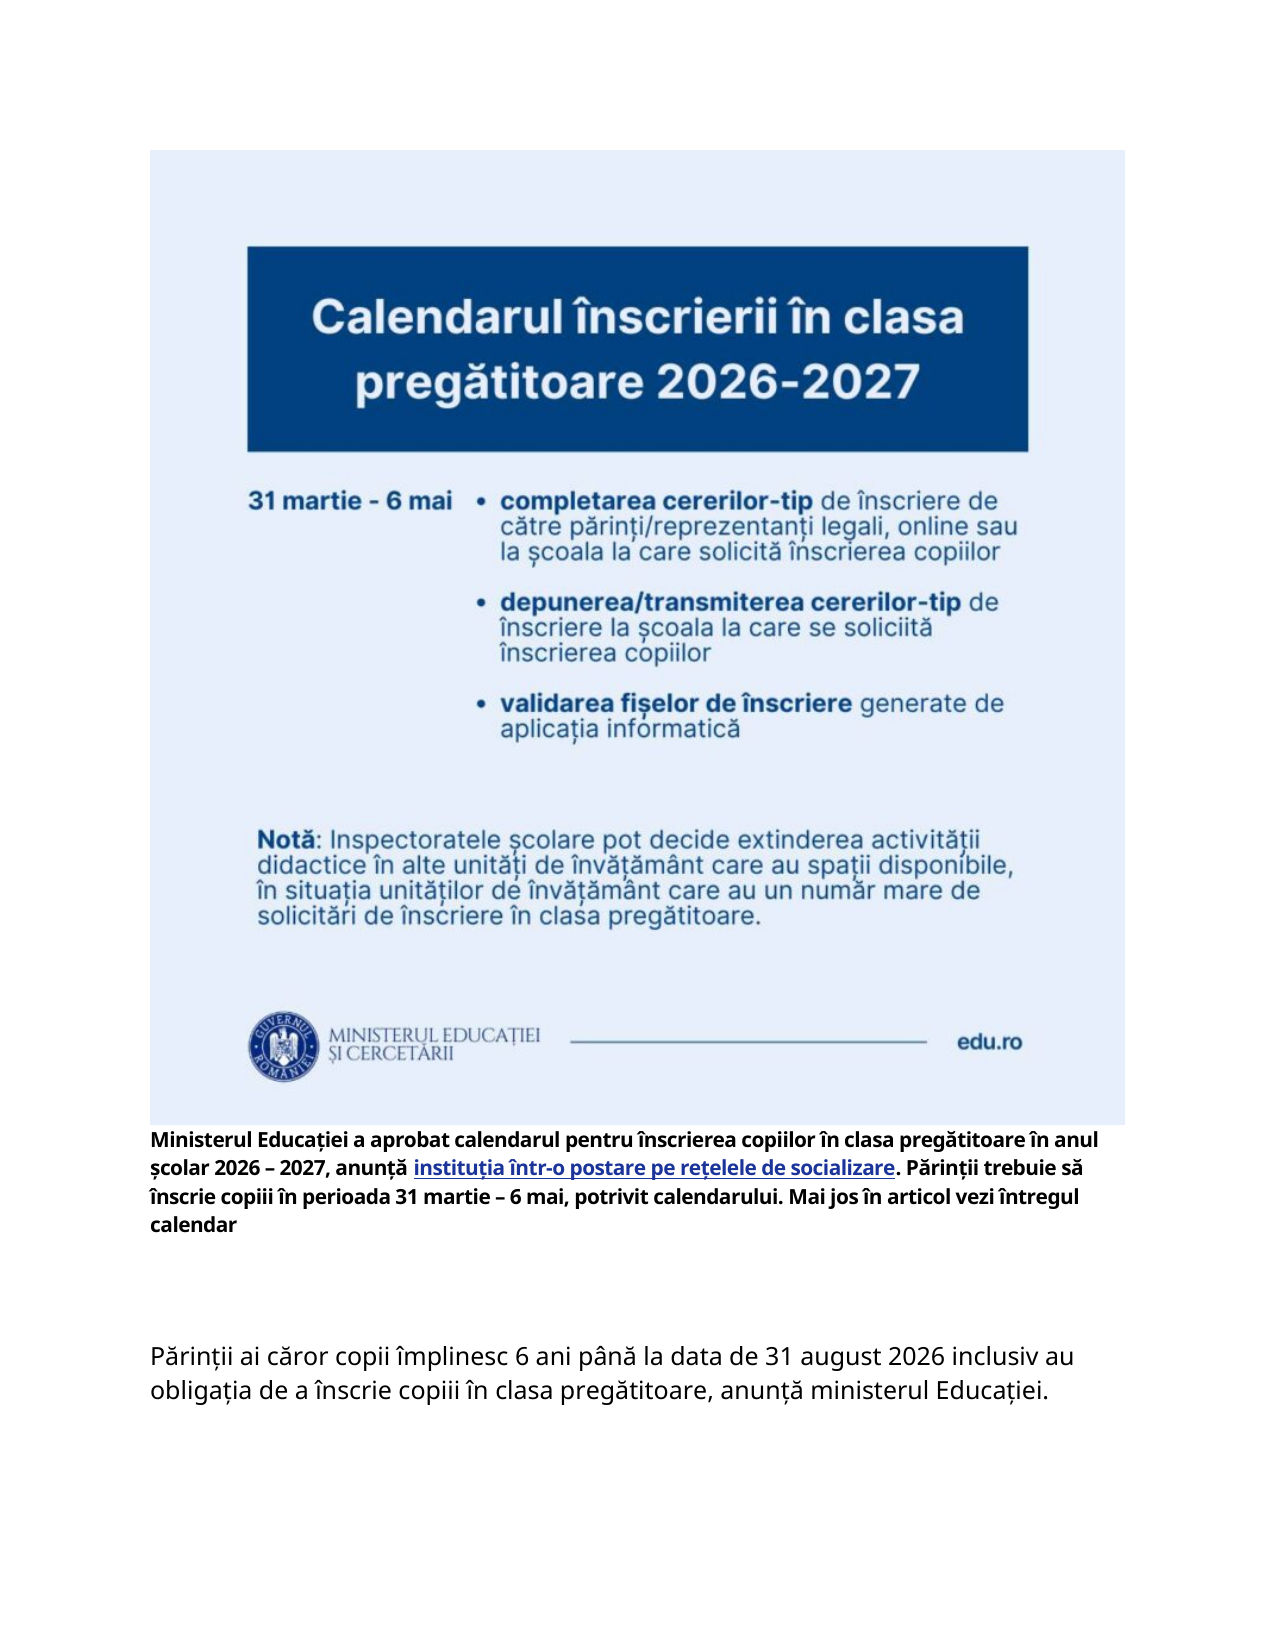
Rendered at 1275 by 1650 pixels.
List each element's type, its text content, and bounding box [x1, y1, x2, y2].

text Părinții ai căror copii împlinesc 6 ani până la data de 31 august 2026 inclusiv au obligația de a înscrie copiii în clasa pregătitoare, anunță ministerul Educației. [150, 1339, 1125, 1407]
subtitle Ministerul Educației a aprobat calendarul pentru înscrierea copiilor în clasa pregătitoare în anul școlar 2026 – 2027, anunță instituția într-o postare pe rețelele de socializare. Părinții trebuie să înscrie copiii în perioada 31 martie – 6 mai, potrivit calendarului. Mai jos în articol vezi întregul calendar [150, 1125, 1125, 1239]
